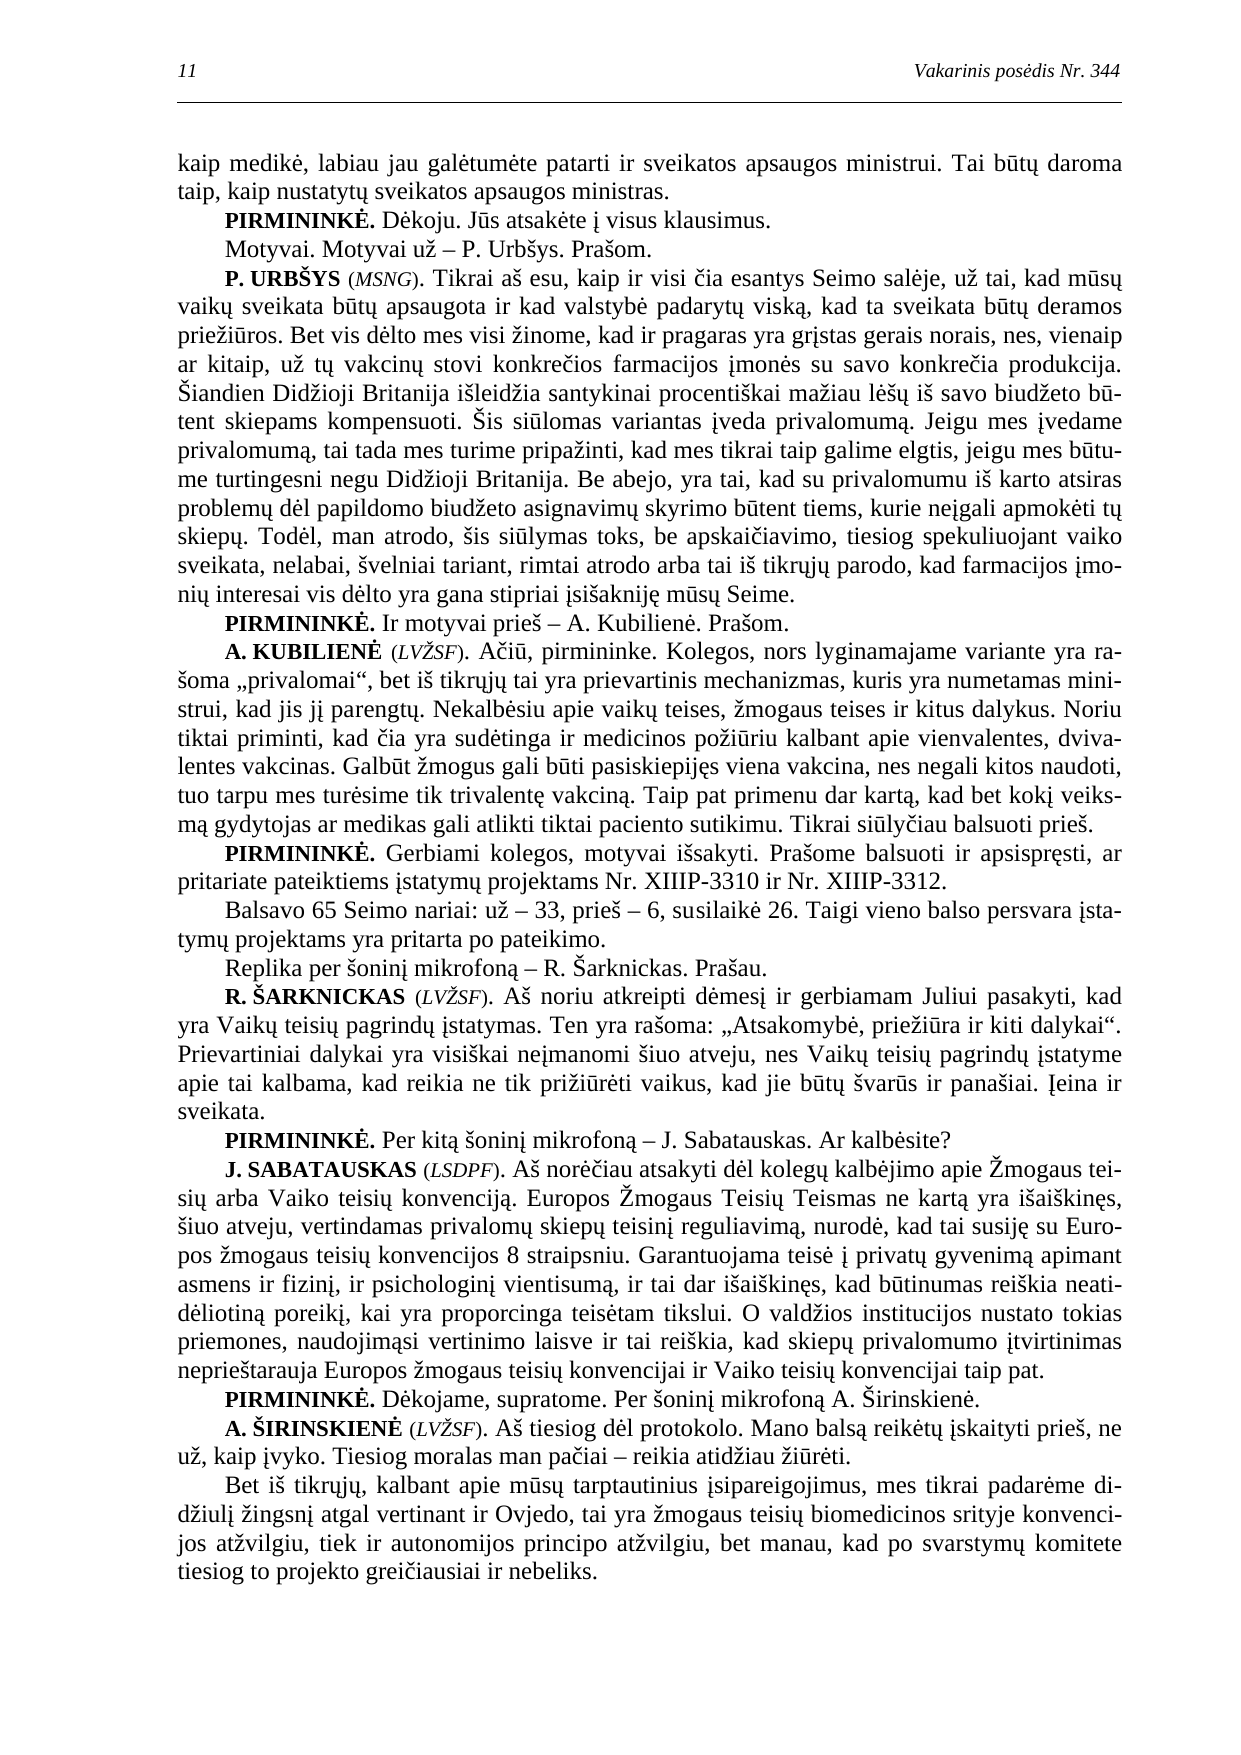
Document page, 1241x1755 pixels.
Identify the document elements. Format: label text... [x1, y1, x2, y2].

text Mo­ty­vai. Mo­ty­vai už – P. Urb­šys. Pra­šom. [177, 234, 1122, 263]
text PIRMININKĖ. Per ki­tą šo­ni­nį mik­ro­fo­ną – J. Sa­ba­taus­kas. Ar kal­bė­si­te? [177, 1125, 1122, 1154]
text A. ŠIRINSKIENĖ (LVŽSF). Aš tie­siog dėl pro­to­ko­lo. Ma­no bal­są rei­kė­tų įskai­ty­ti prieš, ne už, kaip įvy­ko. Tie­siog mo­ra­las man pa­čiai – rei­kia ati­džiau žiū­rė­ti. [177, 1413, 1122, 1470]
text PIRMININKĖ. Ger­bia­mi ko­le­gos, mo­ty­vai iš­sa­ky­ti. Pra­šo­me bal­suo­ti ir ap­si­spręs­ti, ar pri­ta­ria­te pa­teik­tiems įsta­ty­mų pro­jek­tams Nr. XIIIP-3310 ir Nr. XIIIP-3312. [177, 838, 1122, 895]
text A. KUBILIENĖ (LVŽSF). Ačiū, pir­mi­nin­ke. Ko­le­gos, nors ly­gi­na­ma­ja­me va­rian­te yra ra­šo­ma „pri­va­lo­mai“, bet iš tik­rų­jų tai yra prie­var­ti­nis me­cha­niz­mas, ku­ris yra nu­me­ta­mas mi­ni­st­rui, kad jis jį pa­reng­tų. Ne­kal­bė­siu apie vai­kų tei­ses, žmo­gaus tei­ses ir ki­tus da­ly­kus. No­riu tik­tai pri­min­ti, kad čia yra su­dė­tin­ga ir me­di­ci­nos po­žiū­riu kal­bant apie vien­va­len­tes, dvi­va­len­tes vak­ci­nas. Gal­būt žmo­gus ga­li bū­ti pa­si­skie­pi­jęs vie­na vak­ci­na, nes ne­ga­li ki­tos nau­do­ti, tuo tar­pu mes tu­rė­si­me tik tri­va­len­tę vak­ci­ną. Taip pat pri­me­nu dar kar­tą, kad bet ko­kį veiks­mą gy­dy­to­jas ar me­di­kas ga­li at­lik­ti tik­tai pa­cien­to su­ti­ki­mu. Tik­rai siū­ly­čiau bal­suo­ti prieš. [177, 636, 1122, 838]
text kaip me­di­kė, la­biau jau ga­lė­tu­mė­te pa­tar­ti ir svei­ka­tos ap­sau­gos mi­nist­rui. Tai bū­tų da­ro­ma taip, kaip nu­sta­ty­tų svei­ka­tos ap­sau­gos mi­nist­ras. [177, 148, 1122, 205]
text J. SABATAUSKAS (LSDPF). Aš no­rė­čiau at­sa­ky­ti dėl ko­le­gų kal­bė­ji­mo apie Žmo­gaus tei­sių ar­ba Vai­ko tei­sių kon­ven­ci­ją. Eu­ro­pos Žmo­gaus Tei­sių Teis­mas ne kar­tą yra iš­aiš­ki­nęs, šiuo at­ve­ju, ver­tin­da­mas pri­va­lo­mų skie­pų tei­si­nį re­gu­lia­vi­mą, nu­ro­dė, kad tai su­si­ję su Eu­ro­pos žmo­gaus tei­sių kon­ven­ci­jos 8 straips­niu. Ga­ran­tuo­ja­ma tei­sė į pri­va­tų gy­ve­ni­mą ap­imant as­mens ir fi­zi­nį, ir psi­cho­lo­gi­nį vien­ti­su­mą, ir tai dar iš­aiš­ki­nęs, kad bū­ti­nu­mas reiš­kia ne­ati­dė­lio­ti­ną po­rei­kį, kai yra pro­por­cin­ga tei­sė­tam tiks­lui. O val­džios ins­ti­tu­ci­jos nu­sta­to to­kias prie­mo­nes, nau­do­ji­mą­si ver­ti­ni­mo lais­ve ir tai reiš­kia, kad skie­pų pri­va­lo­mu­mo įtvir­ti­ni­mas ne­pri­eš­ta­rau­ja Eu­ro­pos žmo­gaus tei­sių kon­ven­ci­jai ir Vai­ko tei­sių kon­ven­ci­jai taip pat. [177, 1154, 1122, 1384]
text Bet iš tik­rų­jų, kal­bant apie mū­sų tarp­tau­ti­nius įsi­pa­rei­go­ji­mus, mes tik­rai pa­da­rė­me di­džiu­lį žings­nį at­gal ver­ti­nant ir Ovjedo, tai yra žmo­gaus tei­sių bio­me­di­ci­nos sri­ty­je kon­ven­ci­jos at­žvil­giu, tiek ir au­to­no­mi­jos prin­ci­po at­žvil­giu, bet ma­nau, kad po svars­ty­mų ko­mi­te­te tie­siog to pro­jek­to grei­čiau­siai ir ne­be­liks. [177, 1470, 1122, 1585]
text PIRMININKĖ. Ir mo­ty­vai prieš – A. Ku­bi­lie­nė. Pra­šom. [177, 608, 1122, 636]
text Re­pli­ka per šo­ni­nį mik­ro­fo­ną – R. Šar­knic­kas. Pra­šau. [177, 953, 1122, 981]
text PIRMININKĖ. Dė­ko­ju. Jūs at­sa­kė­te į vi­sus klau­si­mus. [177, 205, 1122, 234]
text Bal­sa­vo 65 Sei­mo na­riai: už – 33, prieš – 6, su­si­lai­kė 26. Tai­gi vie­no bal­so per­sva­ra įsta­ty­mų pro­jek­tams yra pri­tar­ta po pa­tei­ki­mo. [177, 895, 1122, 953]
text R. ŠARKNICKAS (LVŽSF). Aš no­riu at­kreip­ti dė­me­sį ir ger­bia­mam Ju­liui pa­sa­ky­ti, kad yra Vai­kų tei­sių pa­grin­dų įsta­ty­mas. Ten yra ra­šo­ma: „At­sa­ko­my­bė, prie­žiū­ra ir ki­ti da­ly­kai“. Prie­var­ti­niai da­ly­kai yra vi­siš­kai ne­įma­no­mi šiuo at­ve­ju, nes Vai­kų tei­sių pa­grin­dų įsta­ty­me apie tai kal­ba­ma, kad rei­kia ne tik pri­žiū­rė­ti vai­kus, kad jie bū­tų šva­rūs ir pa­na­šiai. Įei­na ir svei­ka­ta. [177, 981, 1122, 1125]
text P. URBŠYS (MSNG). Tik­rai aš esu, kaip ir vi­si čia esan­tys Sei­mo sa­lė­je, už tai, kad mū­sų vai­kų svei­ka­ta bū­tų ap­sau­go­ta ir kad vals­ty­bė pa­da­ry­tų vis­ką, kad ta svei­ka­ta bū­tų de­ra­mos prie­žiū­ros. Bet vis dėl­to mes vi­si ži­no­me, kad ir pra­ga­ras yra grįs­tas ge­rais no­rais, nes, vie­naip ar ki­taip, už tų vak­ci­nų sto­vi kon­kre­čios far­ma­ci­jos įmo­nės su sa­vo kon­kre­čia pro­duk­ci­ja. Šian­dien Di­džio­ji Bri­ta­ni­ja iš­lei­džia san­ty­ki­nai pro­cen­tiš­kai ma­žiau lė­šų iš sa­vo biu­dže­to bū­tent skie­pams kom­pen­suo­ti. Šis siū­lo­mas va­rian­tas įve­da pri­va­lo­mu­mą. Jei­gu mes įve­da­me pri­va­lo­mu­mą, tai ta­da mes tu­ri­me pri­pa­žin­ti, kad mes tik­rai taip ga­li­me elg­tis, jei­gu mes bū­tu­me tur­tin­ges­ni ne­gu Di­džio­ji Bri­ta­ni­ja. Be abe­jo, yra tai, kad su pri­va­lo­mu­mu iš kar­to at­si­ras pro­ble­mų dėl pa­pil­do­mo biu­dže­to asig­na­vi­mų sky­ri­mo bū­tent tiems, ku­rie ne­įga­li ap­mo­kė­ti tų skie­pų. To­dėl, man at­ro­do, šis siū­ly­mas toks, be ap­skai­čia­vi­mo, tie­siog spe­ku­liuo­jant vai­ko svei­ka­ta, ne­la­bai, švel­niai ta­riant, rim­tai at­ro­do ar­ba tai iš tik­rų­jų pa­ro­do, kad far­ma­ci­jos įmo­nių in­te­re­sai vis dėl­to yra ga­na stip­riai įsi­šak­ni­ję mū­sų Sei­me. [177, 263, 1122, 608]
text PIRMININKĖ. Dė­ko­ja­me, su­pra­to­me. Per šo­ni­nį mik­ro­fo­ną A. Ši­rins­kie­nė. [177, 1384, 1122, 1413]
